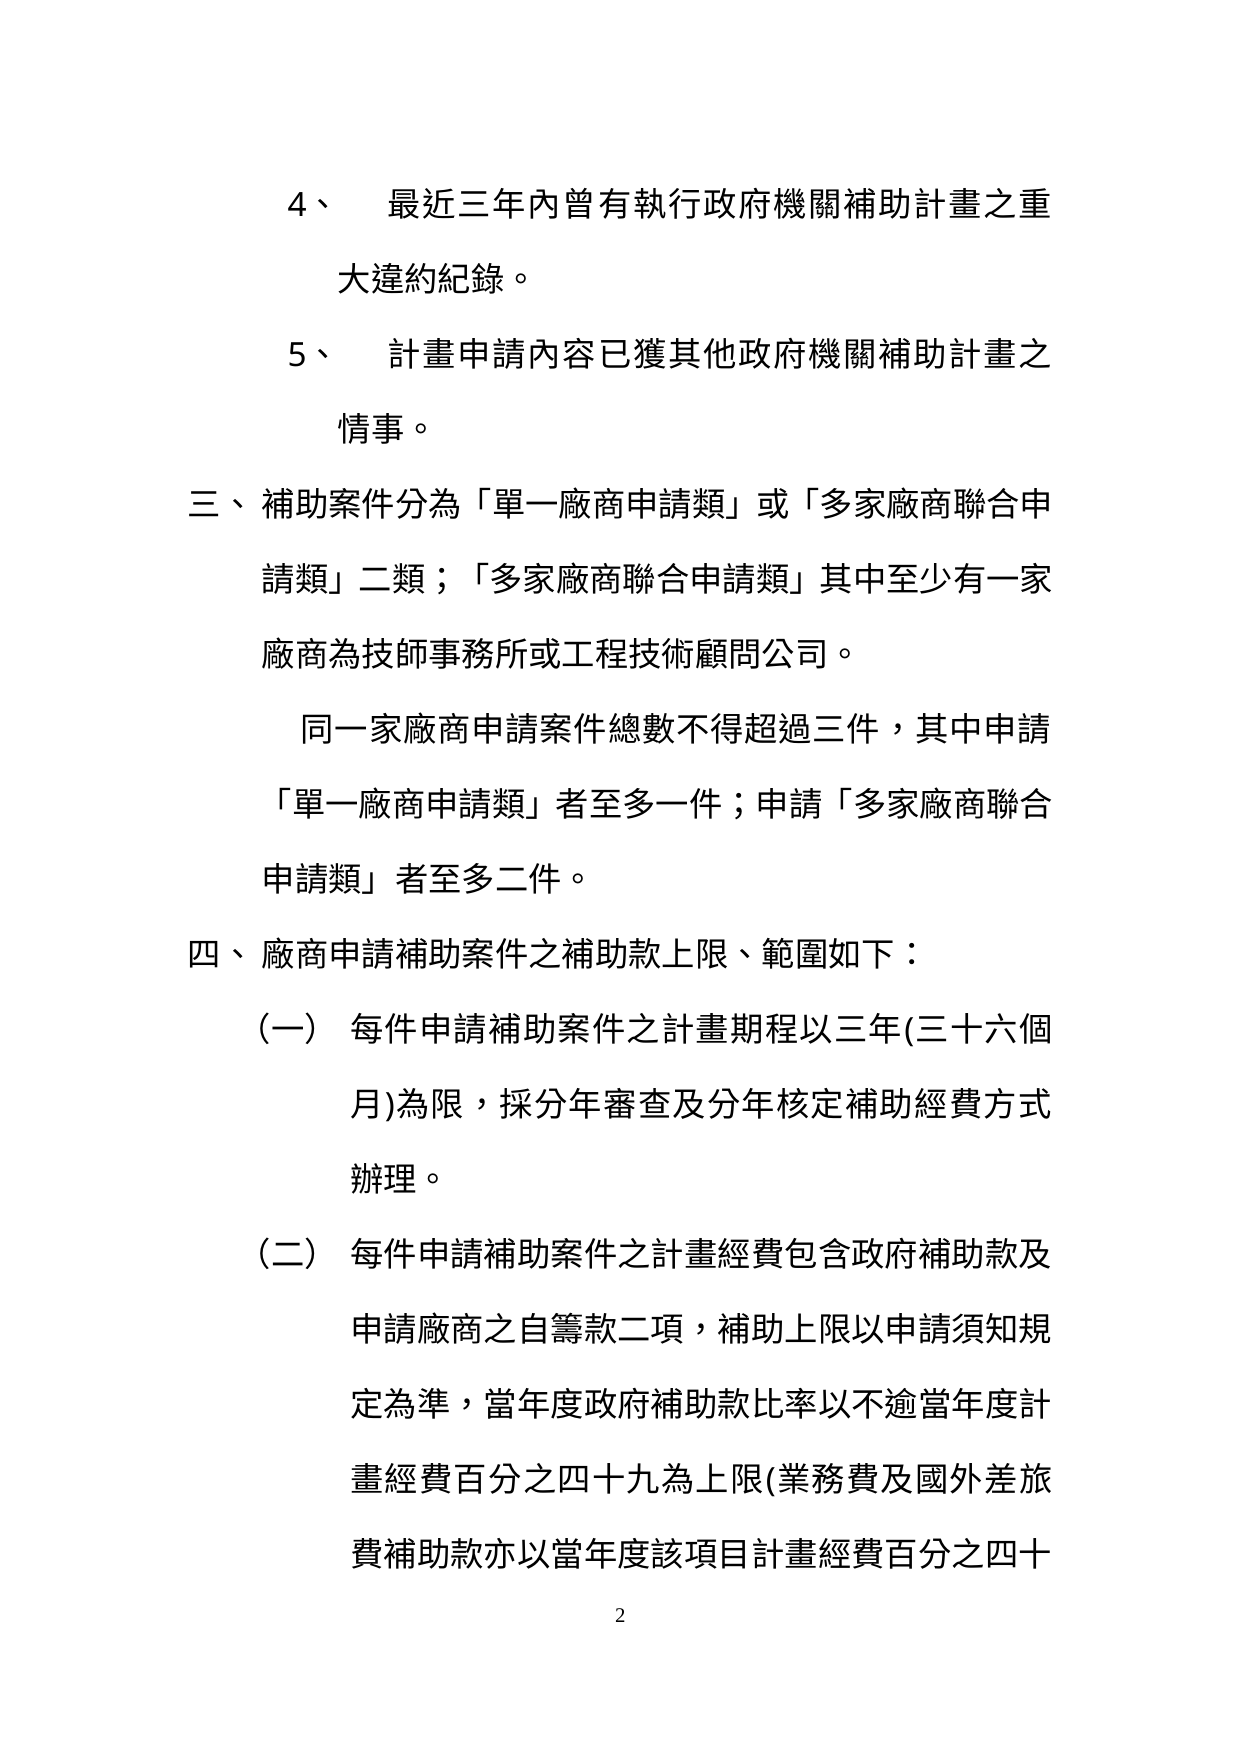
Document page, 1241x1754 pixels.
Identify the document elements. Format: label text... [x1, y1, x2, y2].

list 最近三年內曾有執行政府機關補助計畫之重大違約紀錄。 [287, 164, 1053, 314]
list 每件申請補助案件之計畫經費包含政府補助款及申請廠商之自籌款二項，補助上限以申請須知規定為準，當年度政府補助款比率以不逾當年度計畫經費百分之四十九為上限(業務費及國外差旅費補助款亦以當年度該項目計畫經費百分之四十 [237, 1214, 1053, 1589]
list 廠商申請補助案件之補助款上限、範圍如下： [187, 914, 1053, 989]
list 計畫申請內容已獲其他政府機關補助計畫之情事。 [287, 314, 1053, 464]
list 每件申請補助案件之計畫期程以三年(三十六個月)為限，採分年審查及分年核定補助經費方式辦理。 [237, 989, 1053, 1214]
list 補助案件分為「單一廠商申請類」或「多家廠商聯合申請類」二類；「多家廠商聯合申請類」其中至少有一家廠商為技師事務所或工程技術顧問公司。 同一家廠商申請案件總數不得超過三件，其中申請「單一廠商申請類」者至多一件；申請「多家廠商聯合申請類」者至多二件。 [187, 464, 1053, 914]
